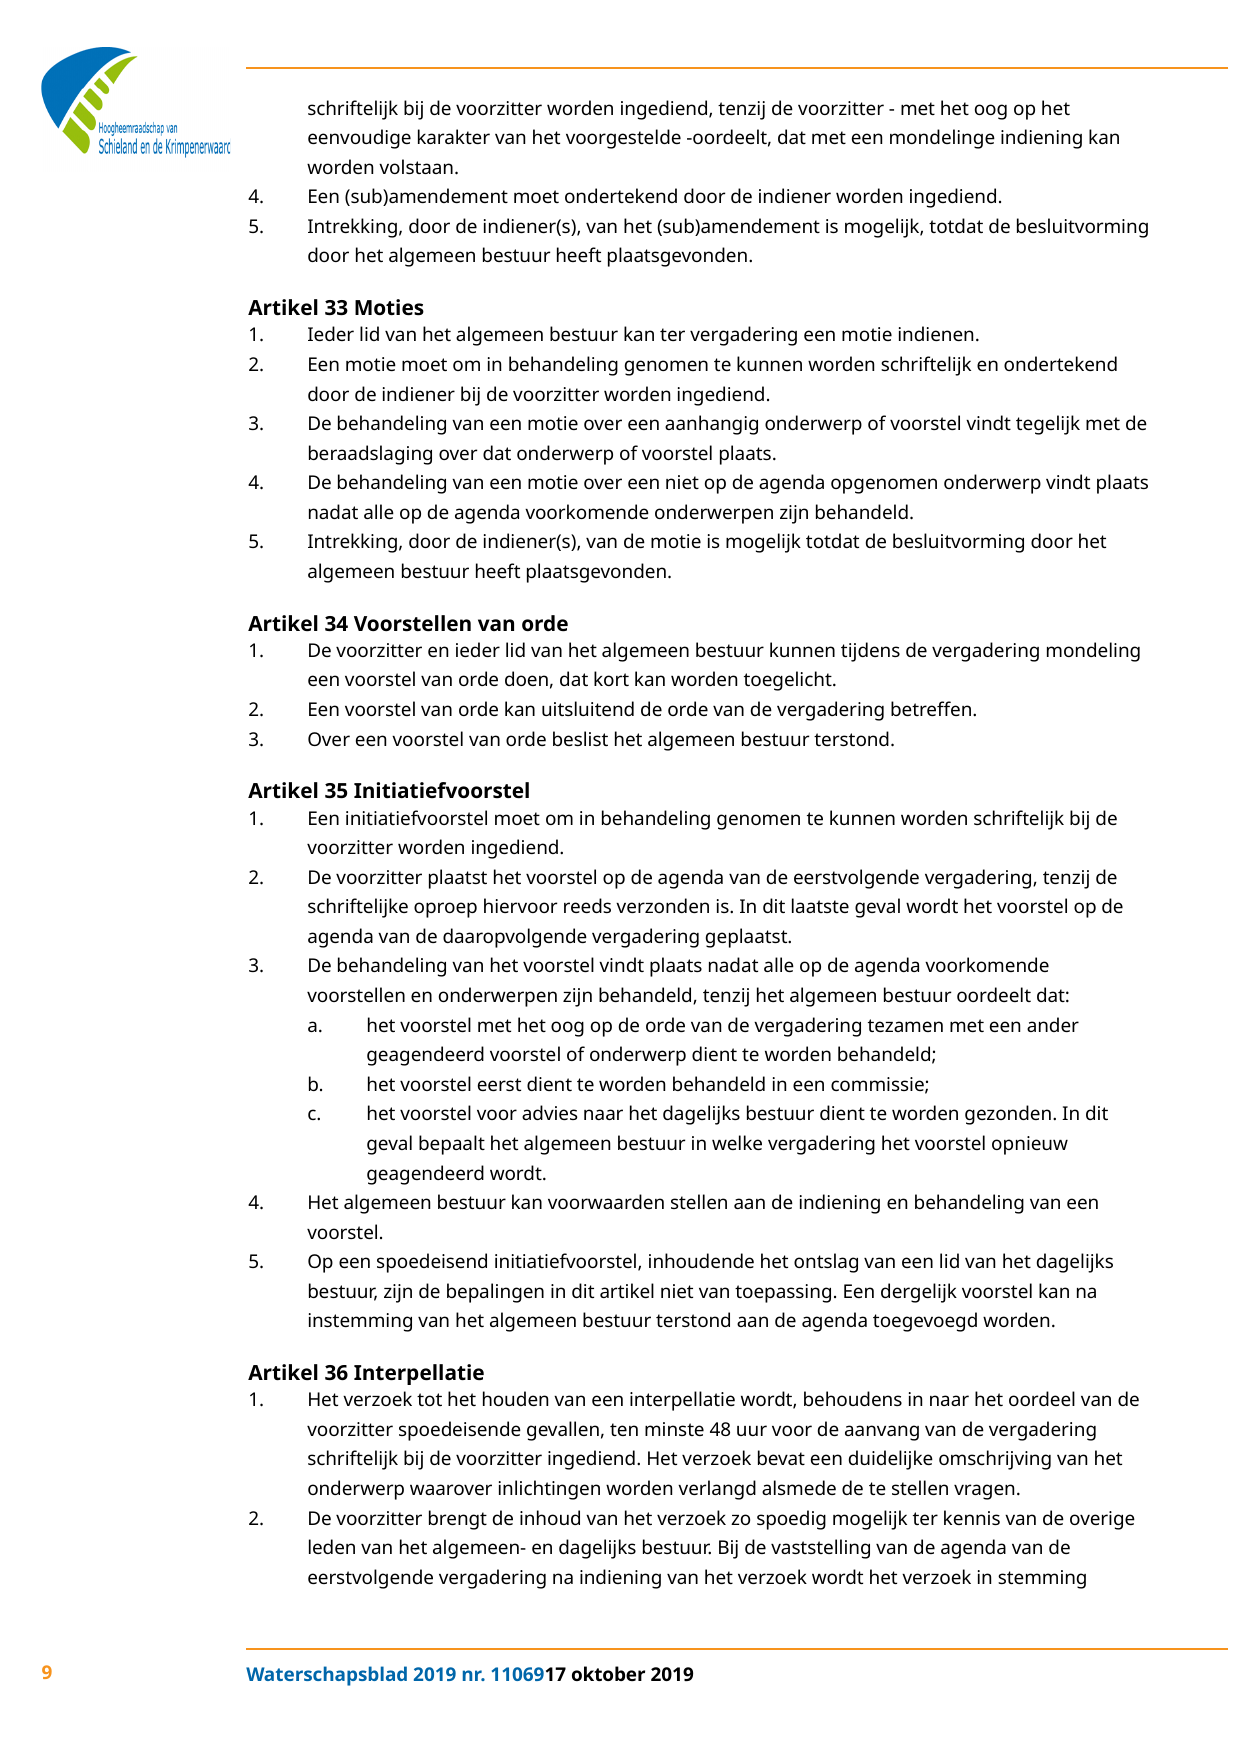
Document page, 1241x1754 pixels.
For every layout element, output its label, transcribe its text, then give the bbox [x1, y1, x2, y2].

list Een motie moet om in behandeling genomen te kunnen worden schriftelijk en ondertekend door de indiener bij de voorzitter worden ingediend. [248, 351, 1152, 406]
list het voorstel voor advies naar het dagelijks bestuur dient te worden gezonden. In dit geval bepaalt het algemeen bestuur in welke vergadering het voorstel opnieuw geagendeerd wordt. [307, 1101, 1152, 1185]
list Een voorstel van orde kan uitsluitend de orde van de vergadering betreffen. [248, 696, 1152, 722]
list De voorzitter plaatst het voorstel op de agenda van de eerstvolgende vergadering, tenzij de schriftelijke oproep hiervoor reeds verzonden is. In dit laatste geval wordt het voorstel op de agenda van de daaropvolgende vergadering geplaatst. [248, 864, 1152, 949]
list Het verzoek tot het houden van een interpellatie wordt, behoudens in naar het oordeel van de voorzitter spoedeisende gevallen, ten minste 48 uur voor de aanvang van de vergadering schriftelijk bij de voorzitter ingediend. Het verzoek bevat een duidelijke omschrijving van het onderwerp waarover inlichtingen worden verlangd alsmede de te stellen vragen. [248, 1386, 1152, 1501]
list Intrekking, door de indiener(s), van het (sub)amendement is mogelijk, totdat de besluitvorming door het algemeen bestuur heeft plaatsgevonden. [248, 213, 1152, 268]
list De voorzitter brengt de inhoud van het verzoek zo spoedig mogelijk ter kennis van de overige leden van het algemeen- en dagelijks bestuur. Bij de vaststelling van de agenda van de eerstvolgende vergadering na indiening van het verzoek wordt het verzoek in stemming [248, 1505, 1152, 1590]
list De behandeling van het voorstel vindt plaats nadat alle op de agenda voorkomende voorstellen en onderwerpen zijn behandeld, tenzij het algemeen bestuur oordeelt dat: [248, 953, 1152, 1008]
list het voorstel eerst dient te worden behandeld in een commissie; [307, 1071, 1152, 1097]
list schriftelijk bij de voorzitter worden ingediend, tenzij de voorzitter - met het oog op het eenvoudige karakter van het voorgestelde -oordeelt, dat met een mondelinge indiening kan worden volstaan. [248, 95, 1152, 180]
list Een initiatiefvoorstel moet om in behandeling genomen te kunnen worden schriftelijk bij de voorzitter worden ingediend. [248, 805, 1152, 860]
text Artikel 36 Interpellatie [248, 1358, 1152, 1386]
text Artikel 34 Voorstellen van orde [248, 609, 1152, 637]
picture [41, 47, 231, 172]
list het voorstel met het oog op de orde van de vergadering tezamen met een ander geagendeerd voorstel of onderwerp dient te worden behandeld; [307, 1012, 1152, 1067]
list De voorzitter en ieder lid van het algemeen bestuur kunnen tijdens de vergadering mondeling een voorstel van orde doen, dat kort kan worden toegelicht. [248, 637, 1152, 692]
list De behandeling van een motie over een aanhangig onderwerp of voorstel vindt tegelijk met de beraadslaging over dat onderwerp of voorstel plaats. [248, 410, 1152, 466]
list Op een spoedeisend initiatiefvoorstel, inhoudende het ontslag van een lid van het dagelijks bestuur, zijn de bepalingen in dit artikel niet van toepassing. Een dergelijk voorstel kan na instemming van het algemeen bestuur terstond aan de agenda toegevoegd worden. [248, 1248, 1152, 1333]
list Een (sub)amendement moet ondertekend door de indiener worden ingediend. [248, 183, 1152, 209]
list Over een voorstel van orde beslist het algemeen bestuur terstond. [248, 726, 1152, 752]
list Intrekking, door de indiener(s), van de motie is mogelijk totdat de besluitvorming door het algemeen bestuur heeft plaatsgevonden. [248, 529, 1152, 584]
list Ieder lid van het algemeen bestuur kan ter vergadering een motie indienen. [248, 322, 1152, 347]
text Artikel 33 Moties [248, 293, 1152, 322]
list Het algemeen bestuur kan voorwaarden stellen aan de indiening en behandeling van een voorstel. [248, 1189, 1152, 1244]
list De behandeling van een motie over een niet op de agenda opgenomen onderwerp vindt plaats nadat alle op de agenda voorkomende onderwerpen zijn behandeld. [248, 469, 1152, 525]
text Artikel 35 Initiatiefvoorstel [248, 776, 1152, 805]
